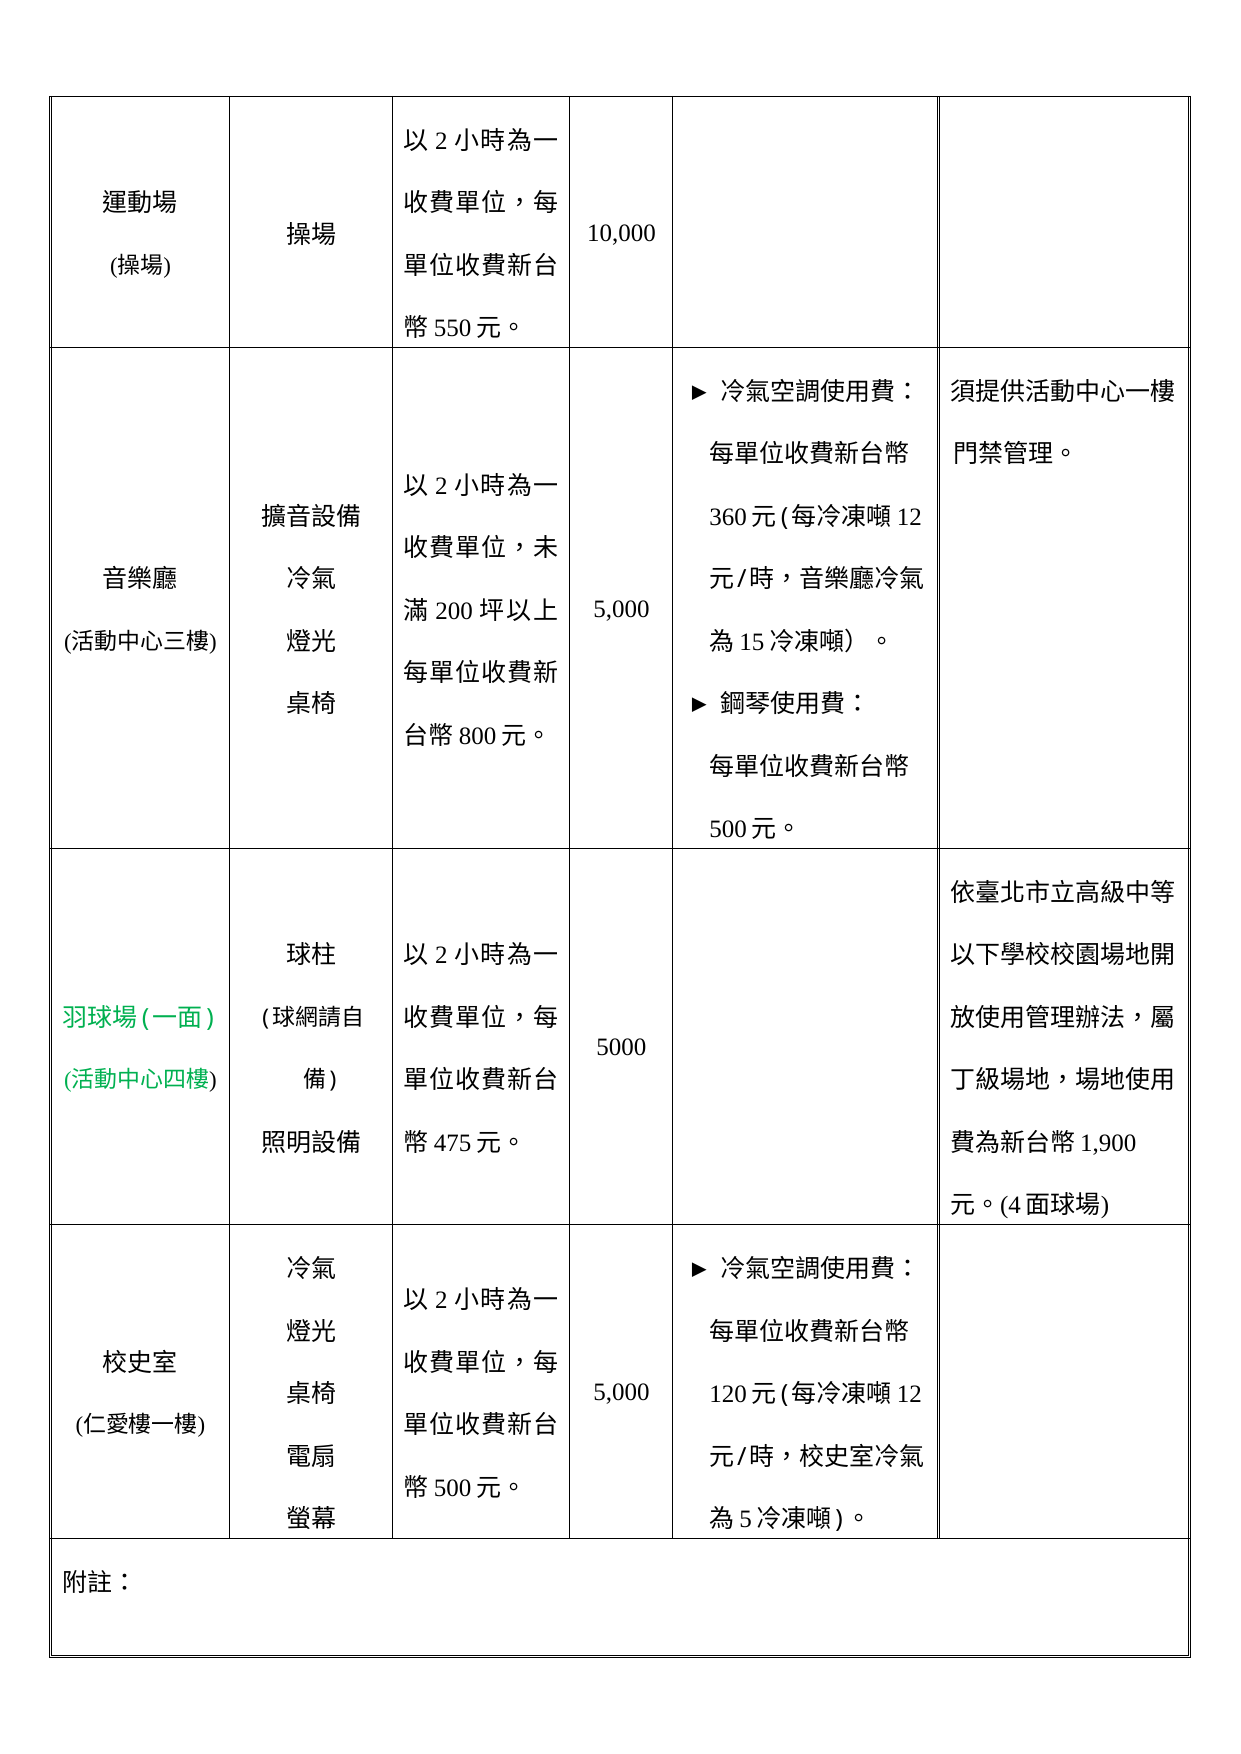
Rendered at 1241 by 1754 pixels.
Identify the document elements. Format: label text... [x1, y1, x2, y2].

table_cell 10,000 [570, 97, 672, 347]
table_cell ▶ 冷氣空調使用費： 每單位收費新台幣120元(每冷凍噸12元/時，校史室冷氣為5冷凍噸)。 [673, 1225, 937, 1537]
table_cell 以2小時為一收費單位，每單位收費新台幣500元。 [393, 1225, 569, 1537]
table_cell ▶ 冷氣空調使用費： 每單位收費新台幣360元(每冷凍噸12元/時，音樂廳冷氣為15冷凍噸）。 ▶ 鋼琴使用費： 每單位收費新台幣500元。 [673, 348, 937, 848]
table_cell 以2小時為一收費單位，未滿200坪以上每單位收費新台幣800元。 [393, 348, 569, 848]
table_cell [673, 849, 937, 1224]
table_cell 操場 [230, 97, 392, 347]
table_cell [940, 97, 1188, 347]
table_cell 須提供活動中心一樓門禁管理。 [940, 348, 1188, 848]
table_cell [940, 1225, 1188, 1537]
table_cell 擴音設備 冷氣 燈光 桌椅 [230, 348, 392, 848]
table_cell 附註： [52, 1539, 1188, 1655]
table_cell 5000 [570, 849, 672, 1224]
table_cell 5,000 [570, 348, 672, 848]
table_cell 依臺北市立高級中等以下學校校園場地開放使用管理辦法，屬丁級場地，場地使用費為新台幣1,900元。(4面球場) [940, 849, 1188, 1224]
table_cell 運動場 (操場) [52, 97, 229, 347]
table_cell 5,000 [570, 1225, 672, 1537]
table_cell 音樂廳 (活動中心三樓) [52, 348, 229, 848]
table_cell 以2小時為一收費單位，每單位收費新台幣475元。 [393, 849, 569, 1224]
table_cell 羽球場(一面) (活動中心四樓) [52, 849, 229, 1224]
table_cell 冷氣 燈光 桌椅 電扇 螢幕 [230, 1225, 392, 1537]
table_cell [673, 97, 937, 347]
table_cell 以2小時為一收費單位，每單位收費新台幣550元。 [393, 97, 569, 347]
table_cell 球柱 (球網請自備) 照明設備 [230, 849, 392, 1224]
table_cell 校史室 (仁愛樓一樓) [52, 1225, 229, 1537]
